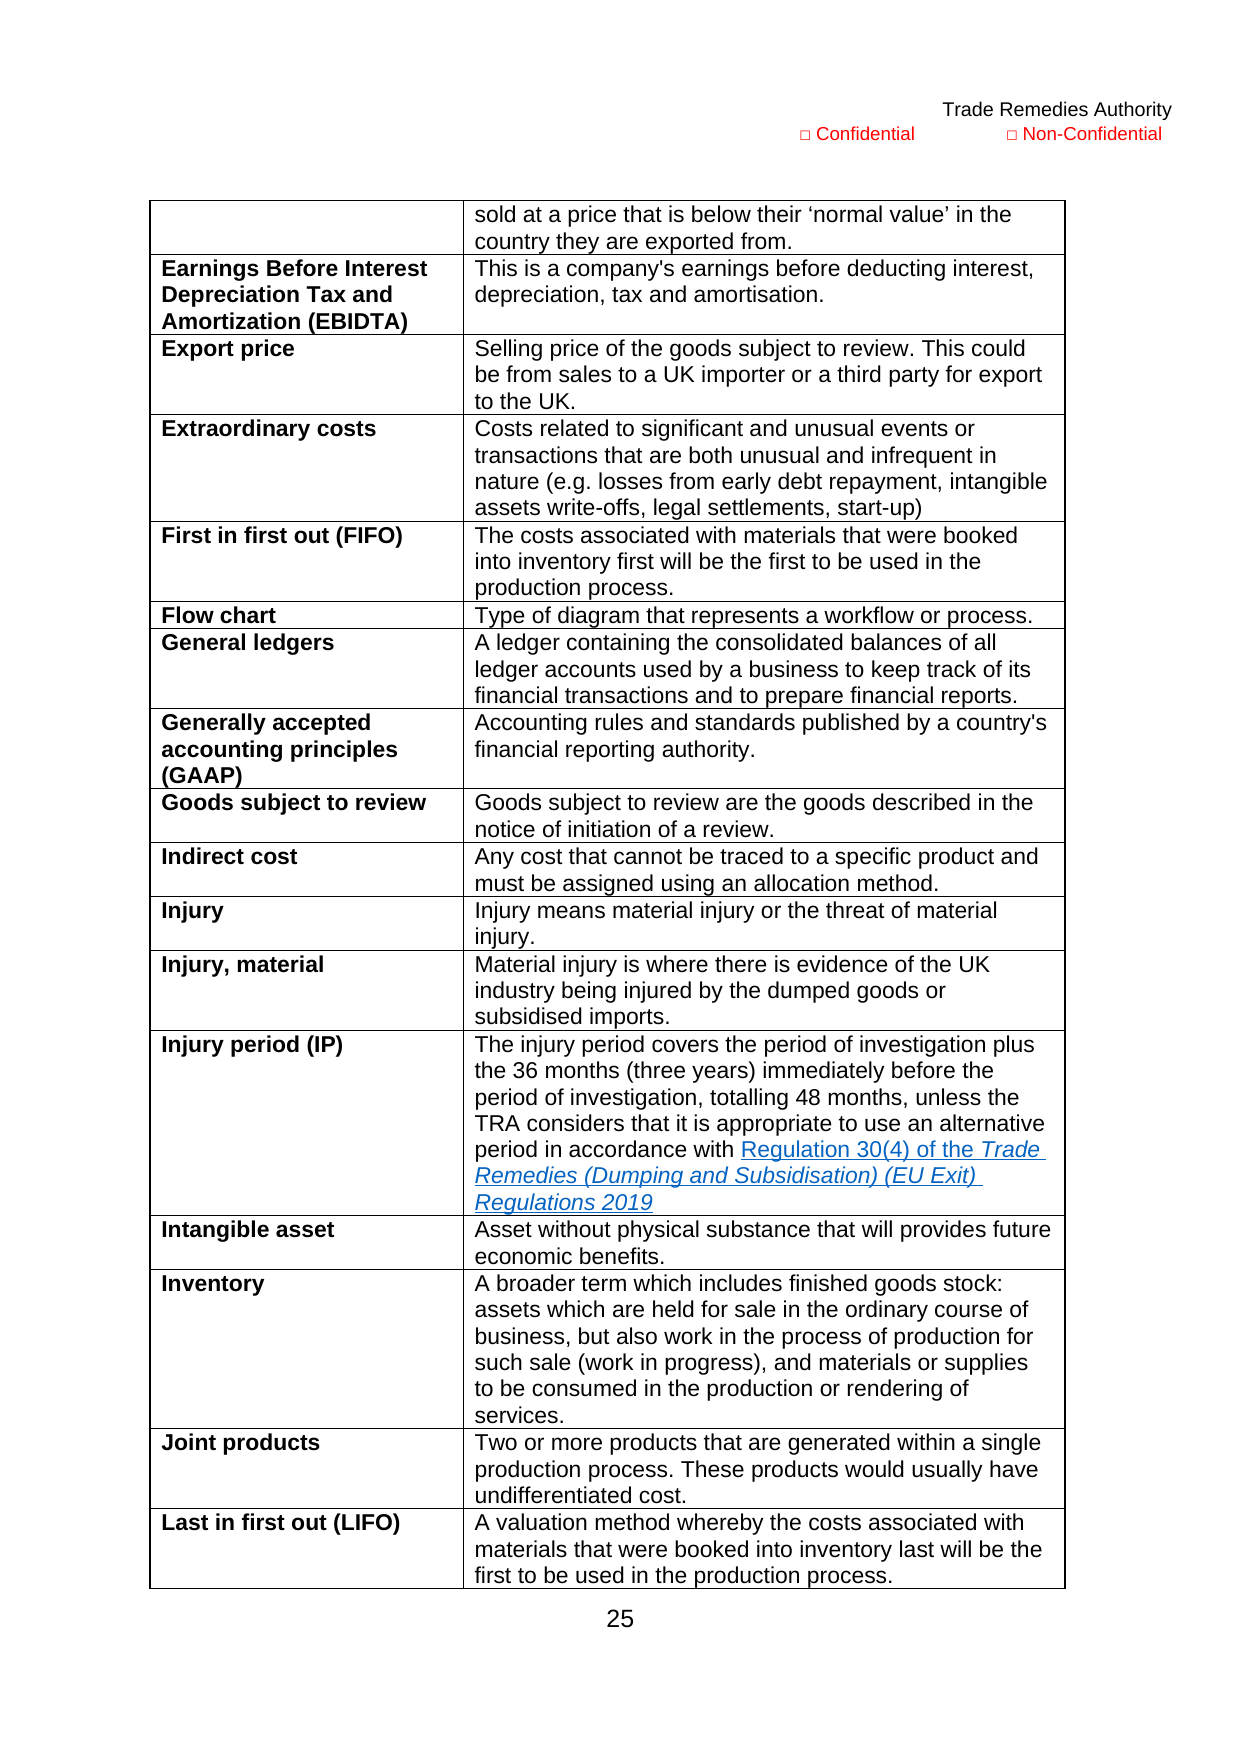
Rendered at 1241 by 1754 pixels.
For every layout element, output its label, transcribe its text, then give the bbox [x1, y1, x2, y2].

table_cell Joint products [151, 1429, 463, 1508]
table_cell Two or more products that are generated within a single production process. These products would usually have undifferentiated cost. [464, 1429, 1064, 1508]
table_cell Injury period (IP) [151, 1031, 463, 1215]
table_cell General ledgers [151, 629, 463, 708]
table_cell Costs related to significant and unusual events or transactions that are both unusual and infrequent in nature (e.g. losses from early debt repayment, intangible assets write-offs, legal settlements, start-up) [464, 415, 1064, 521]
table_cell This is a company's earnings before deducting interest, depreciation, tax and amortisation. [464, 255, 1064, 334]
table_cell Last in first out (LIFO) [151, 1509, 463, 1588]
table_cell Injury [151, 897, 463, 949]
table_cell The costs associated with materials that were booked into inventory first will be the first to be used in the production process. [464, 522, 1064, 601]
table_cell Export price [151, 335, 463, 414]
table_cell A valuation method whereby the costs associated with materials that were booked into inventory last will be the first to be used in the production process. [464, 1509, 1064, 1588]
table_cell Earnings Before Interest Depreciation Tax and Amortization (EBIDTA) [151, 255, 463, 334]
table_cell Flow chart [151, 602, 463, 628]
table_cell Injury, material [151, 951, 463, 1030]
table_cell Selling price of the goods subject to review. This could be from sales to a UK importer or a third party for export to the UK. [464, 335, 1064, 414]
table_cell Injury means material injury or the threat of material injury. [464, 897, 1064, 949]
table_cell Goods subject to review are the goods described in the notice of initiation of a review. [464, 789, 1064, 842]
table_cell [151, 201, 463, 254]
table_cell Accounting rules and standards published by a country's financial reporting authority. [464, 709, 1064, 788]
table_cell Asset without physical substance that will provides future economic benefits. [464, 1216, 1064, 1269]
table_cell Goods subject to review [151, 789, 463, 842]
table_cell A broader term which includes finished goods stock: assets which are held for sale in the ordinary course of business, but also work in the process of production for such sale (work in progress), and materials or supplies to be consumed in the production or rendering of services. [464, 1270, 1064, 1428]
table_cell First in first out (FIFO) [151, 522, 463, 601]
table_cell Generally accepted accounting principles (GAAP) [151, 709, 463, 788]
table_cell Intangible asset [151, 1216, 463, 1269]
table_cell A ledger containing the consolidated balances of all ledger accounts used by a business to keep track of its financial transactions and to prepare financial reports. [464, 629, 1064, 708]
table_cell Extraordinary costs [151, 415, 463, 521]
table_cell Indirect cost [151, 843, 463, 896]
table_cell sold at a price that is below their ‘normal value’ in the country they are exported from. [464, 201, 1064, 254]
table_cell Material injury is where there is evidence of the UK industry being injured by the dumped goods or subsidised imports. [464, 951, 1064, 1030]
table_cell Type of diagram that represents a workflow or process. [464, 602, 1064, 628]
table_cell Any cost that cannot be traced to a specific product and must be assigned using an allocation method. [464, 843, 1064, 896]
table_cell Inventory [151, 1270, 463, 1428]
table_cell The injury period covers the period of investigation plus the 36 months (three years) immediately before the period of investigation, totalling 48 months, unless the TRA considers that it is appropriate to use an alternative period in accordance with Regulation 30(4) of the Trade Remedies (Dumping and Subsidisation) (EU Exit) Regulations 2019 [464, 1031, 1064, 1215]
